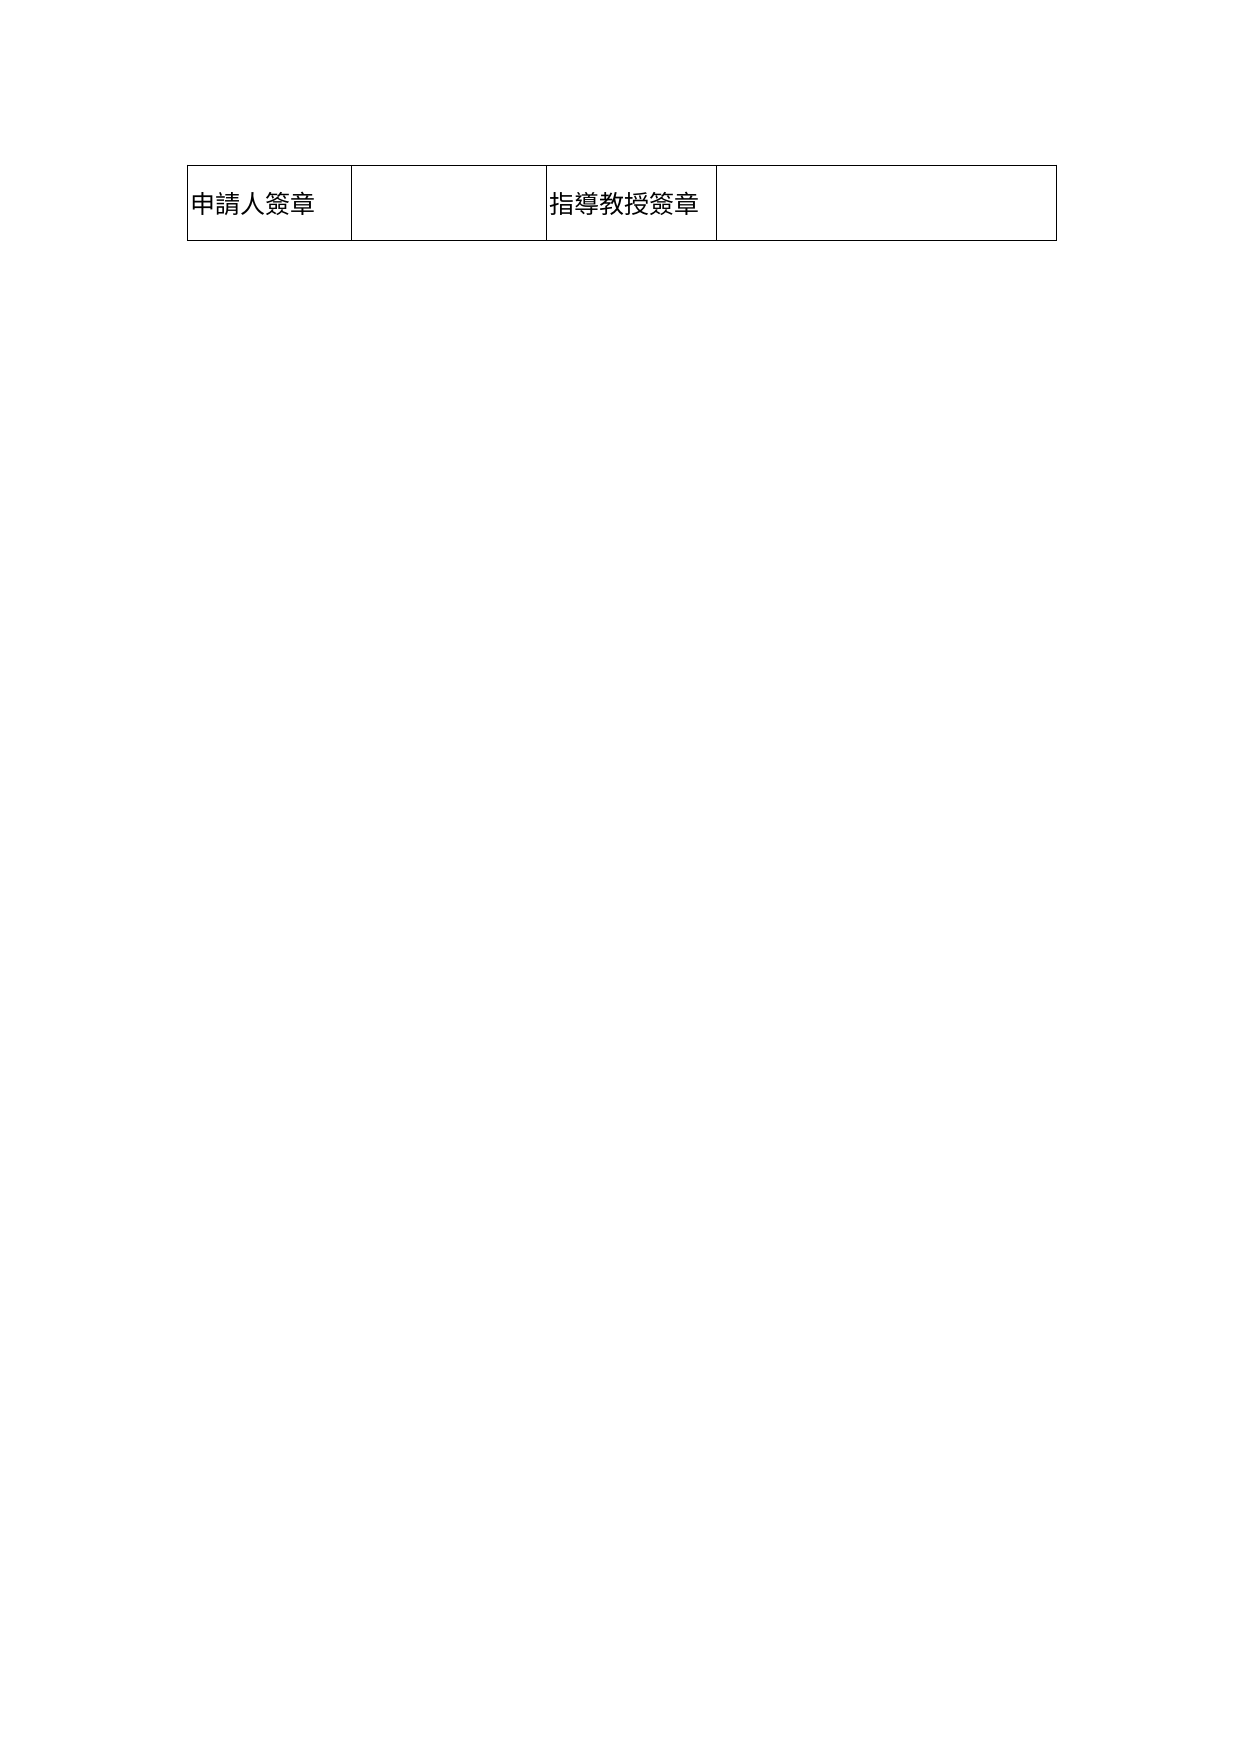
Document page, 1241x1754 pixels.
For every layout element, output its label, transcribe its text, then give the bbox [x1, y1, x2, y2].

table_cell 申請人簽章 [188, 166, 351, 240]
table_cell [352, 166, 546, 240]
table_cell 指導教授簽章 [547, 166, 716, 240]
table_cell [717, 166, 1056, 240]
